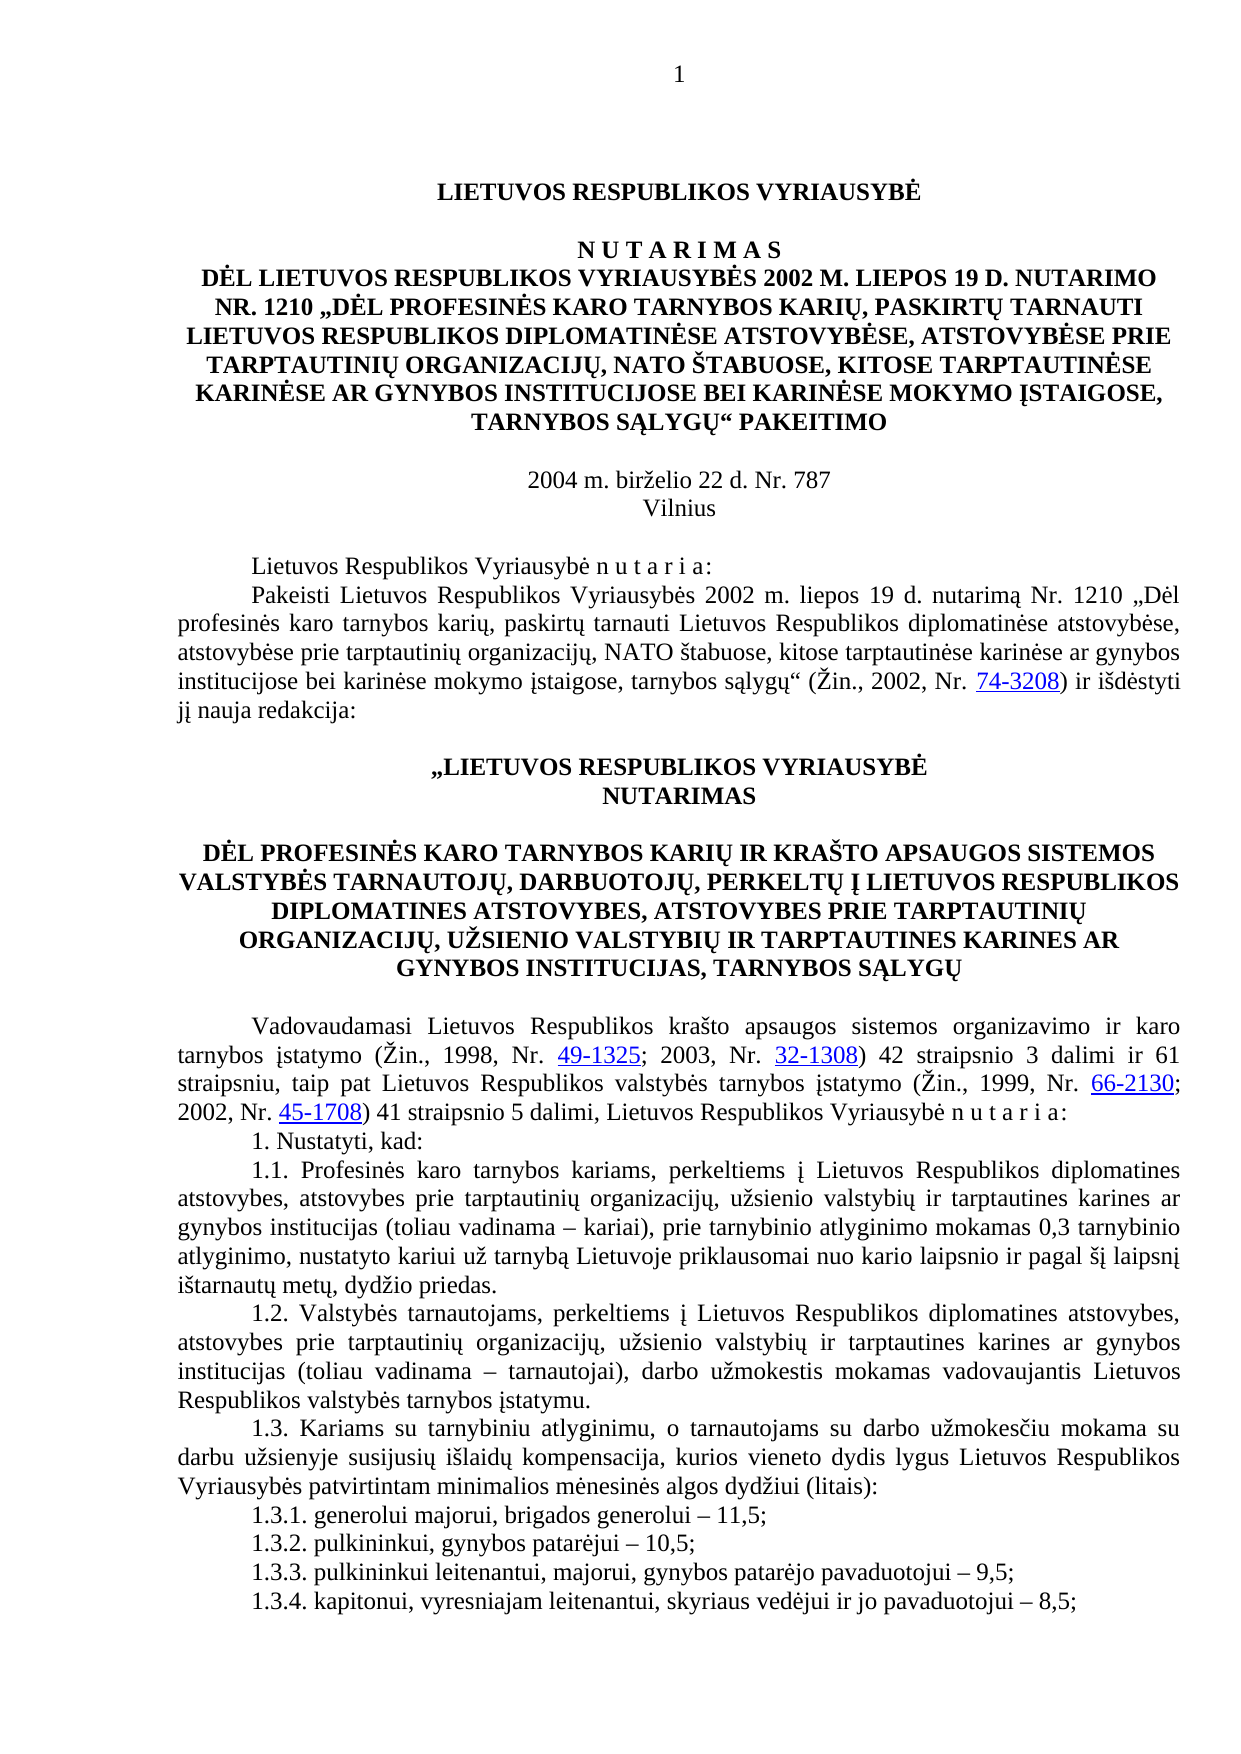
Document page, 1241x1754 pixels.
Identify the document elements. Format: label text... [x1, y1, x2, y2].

text N U T A R I M A S [177, 235, 1181, 263]
text 1.3.4. kapitonui, vyresniajam leitenantui, skyriaus vedėjui ir jo pavaduotojui – 8,5; [177, 1586, 1181, 1615]
text Lietuvos Respublikos Vyriausybė nutaria: [177, 551, 1181, 580]
text 1.1. Profesinės karo tarnybos kariams, perkeltiems į Lietuvos Respublikos diplomatines atstovybes, atstovybes prie tarptautinių organizacijų, užsienio valstybių ir tarptautines karines ar gynybos institucijas (toliau vadinama – kariai), prie tarnybinio atlyginimo mokamas 0,3 tarnybinio atlyginimo, nustatyto kariui už tarnybą Lietuvoje priklausomai nuo kario laipsnio ir pagal šį laipsnį ištarnautų metų, dydžio priedas. [177, 1155, 1181, 1298]
text 2004 m. birželio 22 d. Nr. 787 [177, 465, 1181, 493]
text DĖL LIETUVOS RESPUBLIKOS VYRIAUSYBĖS 2002 M. LIEPOS 19 D. NUTARIMO NR. 1210 „DĖL PROFESINĖS KARO TARNYBOS KARIŲ, PASKIRTŲ TARNAUTI LIETUVOS RESPUBLIKOS DIPLOMATINĖSE ATSTOVYBĖSE, ATSTOVYBĖSE PRIE TARPTAUTINIŲ ORGANIZACIJŲ, NATO ŠTABUOSE, KITOSE TARPTAUTINĖSE KARINĖSE AR GYNYBOS INSTITUCIJOSE BEI KARINĖSE MOKYMO ĮSTAIGOSE, TARNYBOS SĄLYGŲ“ PAKEITIMO [177, 263, 1181, 436]
text 1.3. Kariams su tarnybiniu atlyginimu, o tarnautojams su darbo užmokesčiu mokama su darbu užsienyje susijusių išlaidų kompensacija, kurios vieneto dydis lygus Lietuvos Respublikos Vyriausybės patvirtintam minimalios mėnesinės algos dydžiui (litais): [177, 1413, 1181, 1500]
text 1.3.1. generolui majorui, brigados generolui – 11,5; [177, 1500, 1181, 1528]
text GYNYBOS INSTITUCIJAS, TARNYBOS SĄLYGŲ [177, 953, 1181, 982]
text Pakeisti Lietuvos Respublikos Vyriausybės 2002 m. liepos 19 d. nutarimą Nr. 1210 „Dėl profesinės karo tarnybos karių, paskirtų tarnauti Lietuvos Respublikos diplomatinėse atstovybėse, atstovybėse prie tarptautinių organizacijų, NATO štabuose, kitose tarptautinėse karinėse ar gynybos institucijose bei karinėse mokymo įstaigose, tarnybos sąlygų“ (Žin., 2002, Nr. 74-3208) ir išdėstyti jį nauja redakcija: [177, 580, 1181, 723]
text 1. Nustatyti, kad: [177, 1126, 1181, 1155]
text Vilnius [177, 493, 1181, 522]
text „LIETUVOS RESPUBLIKOS VYRIAUSYBĖ [177, 752, 1181, 781]
text DĖL PROFESINĖS KARO TARNYBOS KARIŲ IR KRAŠTO APSAUGOS SISTEMOS VALSTYBĖS TARNAUTOJŲ, DARBUOTOJŲ, PERKELTŲ Į LIETUVOS RESPUBLIKOS [177, 838, 1181, 896]
text DIPLOMATINES ATSTOVYBES, ATSTOVYBES PRIE TARPTAUTINIŲ [177, 896, 1181, 925]
text 1.2. Valstybės tarnautojams, perkeltiems į Lietuvos Respublikos diplomatines atstovybes, atstovybes prie tarptautinių organizacijų, užsienio valstybių ir tarptautines karines ar gynybos institucijas (toliau vadinama – tarnautojai), darbo užmokestis mokamas vadovaujantis Lietuvos Respublikos valstybės tarnybos įstatymu. [177, 1298, 1181, 1413]
text NUTARIMAS [177, 781, 1181, 810]
text ORGANIZACIJŲ, UŽSIENIO VALSTYBIŲ IR TARPTAUTINES KARINES AR [177, 925, 1181, 953]
text LIETUVOS RESPUBLIKOS VYRIAUSYBĖ [177, 177, 1181, 206]
text 1.3.3. pulkininkui leitenantui, majorui, gynybos patarėjo pavaduotojui – 9,5; [177, 1557, 1181, 1586]
text Vadovaudamasi Lietuvos Respublikos krašto apsaugos sistemos organizavimo ir karo tarnybos įstatymo (Žin., 1998, Nr. 49-1325; 2003, Nr. 32-1308) 42 straipsnio 3 dalimi ir 61 straipsniu, taip pat Lietuvos Respublikos valstybės tarnybos įstatymo (Žin., 1999, Nr. 66-2130; 2002, Nr. 45-1708) 41 straipsnio 5 dalimi, Lietuvos Respublikos Vyriausybė nutaria: [177, 1011, 1181, 1126]
text 1.3.2. pulkininkui, gynybos patarėjui – 10,5; [177, 1528, 1181, 1557]
